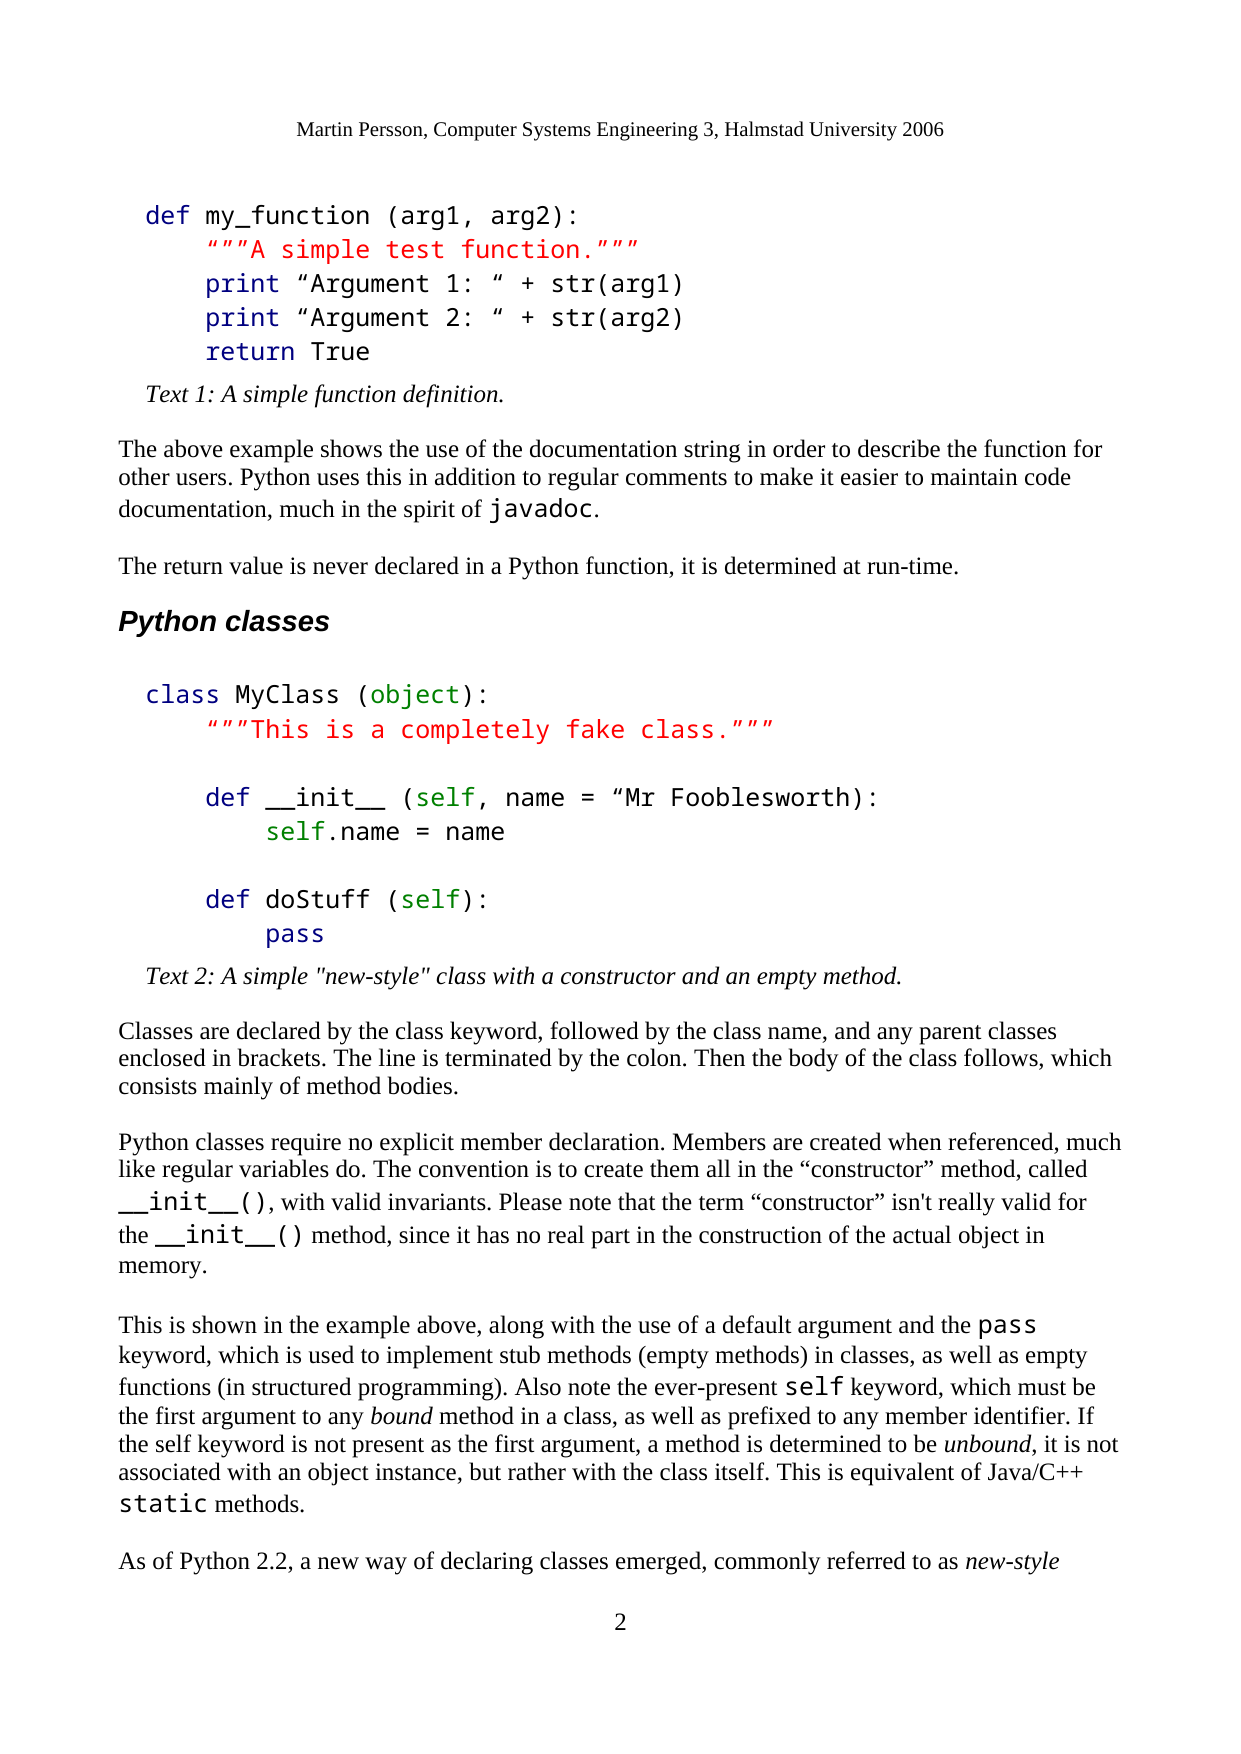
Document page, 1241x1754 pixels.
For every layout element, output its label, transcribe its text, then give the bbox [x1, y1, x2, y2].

text “””A simple test function.””” [145, 232, 775, 266]
text The above example shows the use of the documentation string in order to describe the function for other users. Python uses this in addition to regular comments to make it easier to maintain code documentation, much in the spirit of javadoc. [118, 171, 1122, 525]
text As of Python 2.2, a new way of declaring classes emerged, commonly referred to as new-style [118, 1547, 1122, 1575]
text pass [145, 916, 1003, 950]
subtitle Python classes [118, 605, 1122, 638]
text The return value is never declared in a Python function, it is determined at run-time. [118, 552, 1122, 580]
text print “Argument 1: “ + str(arg1) [145, 266, 775, 300]
text def __init__ (self, name = “Mr Fooblesworth): [145, 779, 1003, 813]
text def my_function (arg1, arg2): [145, 198, 775, 232]
text Python classes require no explicit member declaration. Members are created when referenced, much like regular variables do. The convention is to create them all in the “constructor” method, called __init__(), with valid invariants. Please note that the term “constructor” isn't really valid for the __init__() method, since it has no real part in the construction of the actual object in memory. [118, 1128, 1122, 1279]
text def doStuff (self): [145, 882, 1003, 916]
text class MyClass (object): [145, 677, 1003, 711]
text print “Argument 2: “ + str(arg2) [145, 300, 775, 334]
text return True [145, 334, 775, 368]
text Text 2: A simple "new-style" class with a constructor and an empty method. [145, 962, 1003, 990]
text Text 1: A simple function definition. [145, 381, 775, 408]
text “””This is a completely fake class.””” [145, 711, 1003, 745]
text Classes are declared by the class keyword, followed by the class name, and any parent classes enclosed in brackets. The line is terminated by the colon. Then the body of the class follows, which consists mainly of method bodies. [118, 650, 1122, 1100]
text This is shown in the example above, along with the use of a default argument and the pass keyword, which is used to implement stub methods (empty methods) in classes, as well as empty functions (in structured programming). Also note the ever-present self keyword, which must be the first argument to any bound method in a class, as well as prefixed to any member identifier. If the self keyword is not present as the first argument, a method is determined to be unbound, it is not associated with an object instance, but rather with the class itself. This is equivalent of Java/C++ static methods. [118, 1307, 1122, 1520]
text self.name = name [145, 813, 1003, 847]
